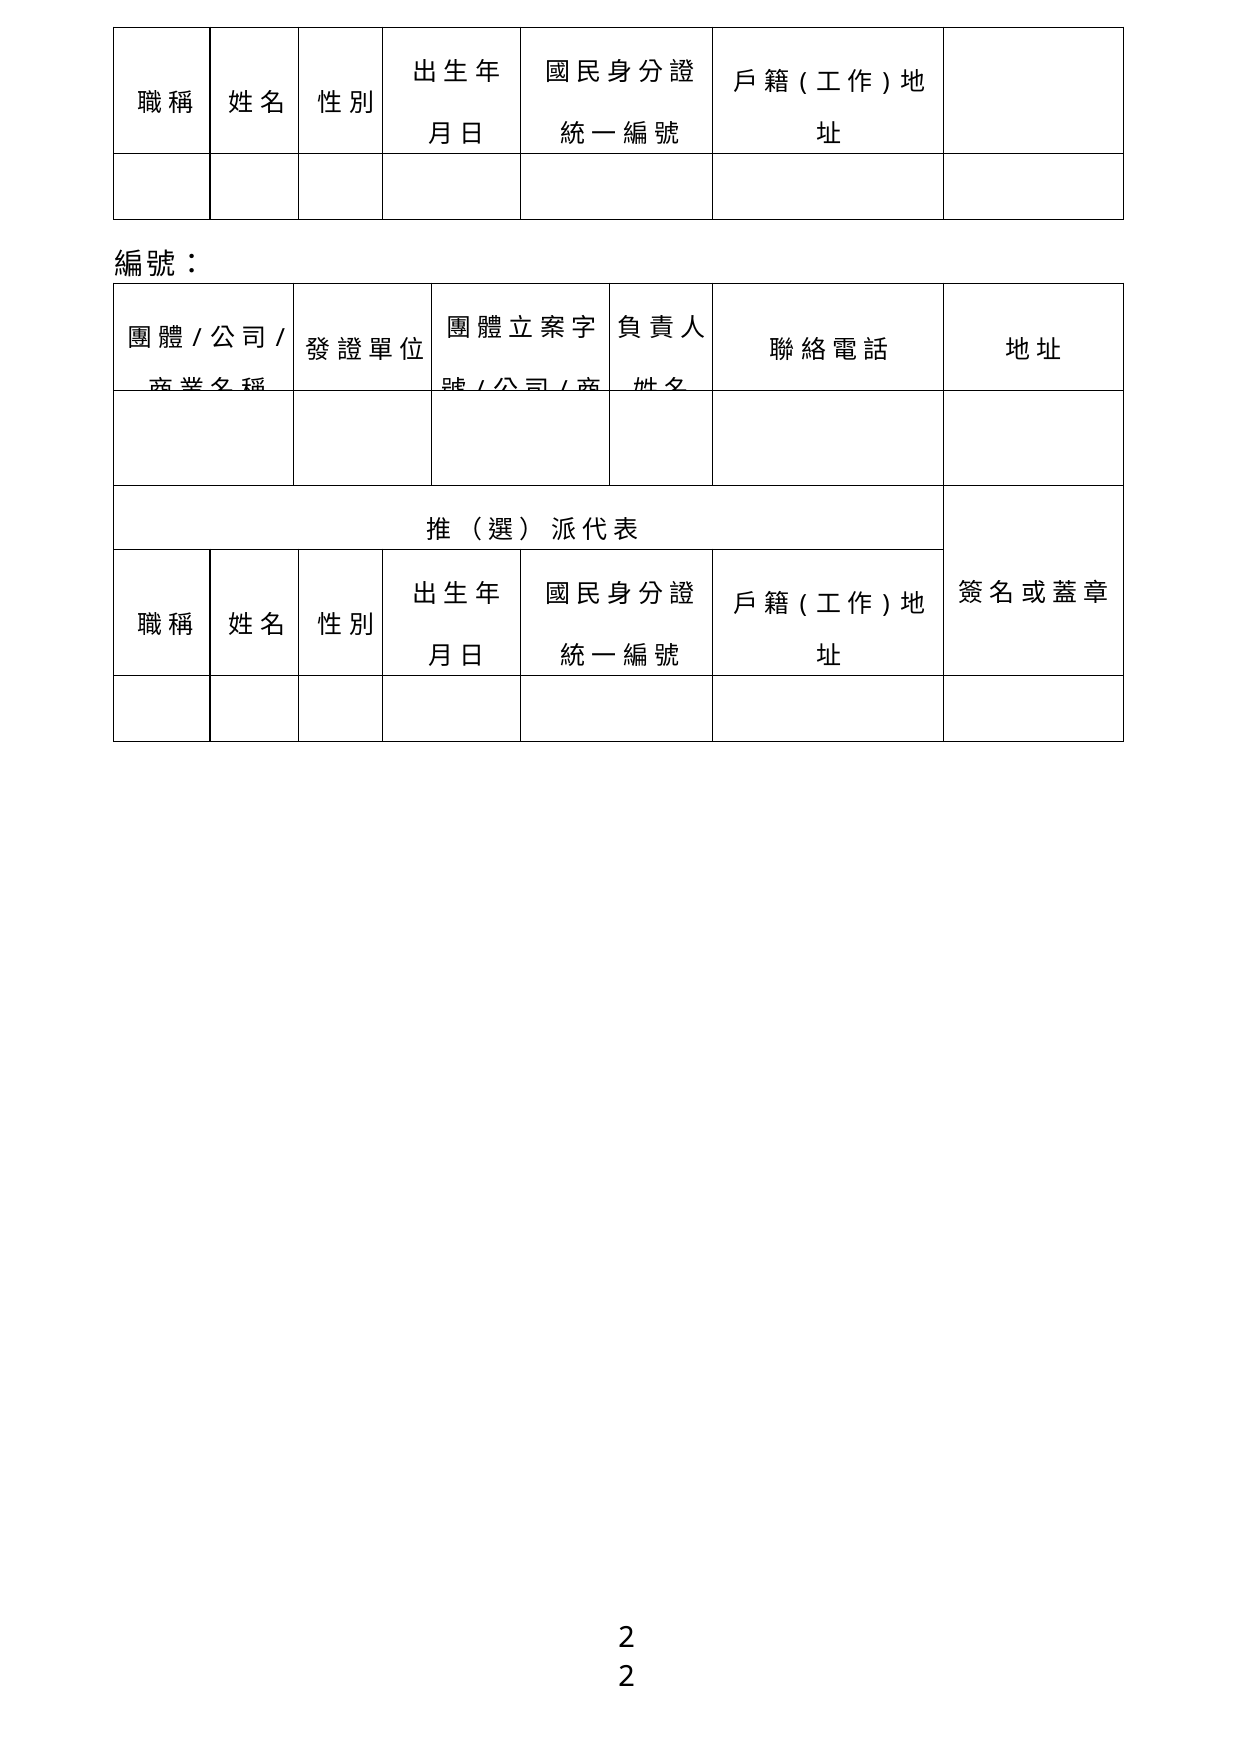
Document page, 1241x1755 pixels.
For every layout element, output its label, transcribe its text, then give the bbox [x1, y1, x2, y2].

table_cell [294, 391, 431, 485]
table_cell 姓名 [211, 550, 298, 674]
table_cell [944, 28, 1123, 153]
table_cell [211, 154, 298, 219]
table_cell 國民身分證 統一編號 [521, 550, 712, 674]
table_cell [432, 391, 609, 485]
table_cell [383, 154, 520, 219]
table_header 聯絡電話 [713, 284, 943, 390]
table_cell [299, 154, 382, 219]
table_cell 戶籍(工作)地址 [713, 28, 943, 153]
table_header 團體立案字號/公司/商業登記字號 [432, 284, 609, 390]
table_cell 性別 [299, 550, 382, 674]
table_cell [713, 154, 943, 219]
table_cell [944, 154, 1123, 219]
table_header 團體/公司/商業名稱 [114, 284, 293, 390]
table_cell [383, 676, 520, 741]
table_cell [114, 676, 209, 741]
table_cell [713, 676, 943, 741]
table_cell 簽名或蓋章 [944, 486, 1123, 674]
table_header 負責人 姓名 [610, 284, 712, 390]
table_cell [610, 391, 712, 485]
table_cell 職稱 [114, 550, 209, 674]
table_cell [944, 676, 1123, 741]
text 編號： [113, 220, 1124, 282]
table_cell [114, 391, 293, 485]
table_cell 戶籍(工作)地址 [713, 550, 943, 674]
table_cell [114, 154, 209, 219]
table_cell 職稱 [114, 28, 209, 153]
table_cell [521, 154, 712, 219]
table_cell [944, 391, 1123, 485]
table_header 地址 [944, 284, 1123, 390]
table_cell 出生年月日 [383, 28, 520, 153]
table_cell [713, 391, 943, 485]
table_cell [299, 676, 382, 741]
table_cell 姓名 [211, 28, 298, 153]
table_cell 性別 [299, 28, 382, 153]
table_cell 出生年月日 [383, 550, 520, 674]
table_cell [521, 676, 712, 741]
table_cell [211, 676, 298, 741]
table_header 發證單位 [294, 284, 431, 390]
table_cell 推（選）派代表 [114, 486, 943, 548]
table_cell 國民身分證 統一編號 [521, 28, 712, 153]
